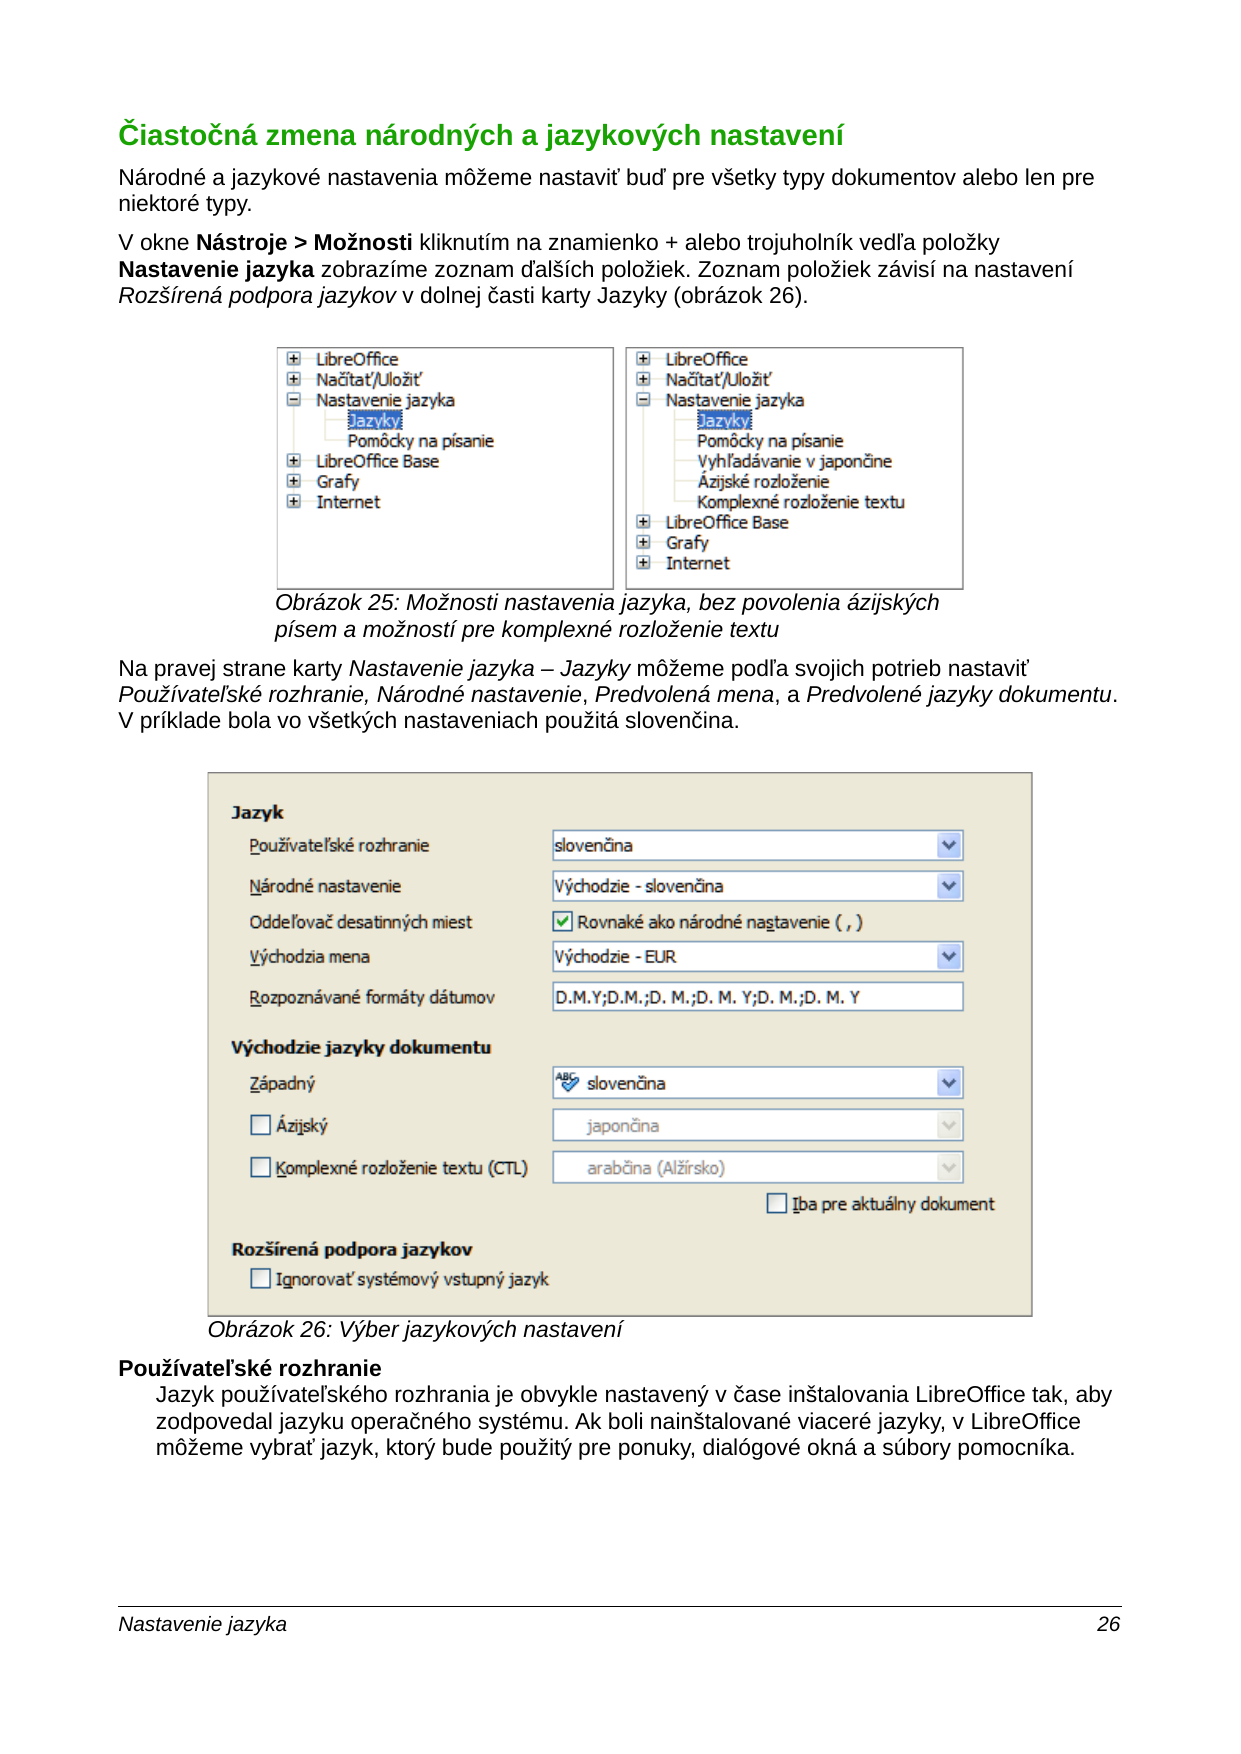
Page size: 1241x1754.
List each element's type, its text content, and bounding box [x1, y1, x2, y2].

picture [207, 772, 1033, 1317]
text Národné a jazykové nastavenia môžeme nastaviť buď pre všetky typy dokumentov alebo len pre niektoré typy. [118, 164, 1122, 217]
text Jazyk používateľského rozhrania je obvykle nastavený v čase inštalovania LibreOffice tak, aby zodpovedal jazyku operačného systému. Ak boli nainštalované viaceré jazyky, v LibreOffice môžeme vybrať jazyk, ktorý bude použitý pre ponuky, dialógové okná a súbory pomocníka. [156, 1381, 1122, 1461]
text V okne Nástroje > Možnosti kliknutím na znamienko + alebo trojuholník vedľa položky Nastavenie jazyka zobrazíme zoznam ďalších položiek. Zoznam položiek závisí na nastavení Rozšírená podpora jazykov v dolnej časti karty Jazyky (obrázok 26). [118, 229, 1122, 308]
text Na pravej strane karty Nastavenie jazyka – Jazyky môžeme podľa svojich potrieb nastaviť Používateľské rozhranie, Národné nastavenie, Predvolená mena, a Predvolené jazyky dokumentu. V príklade bola vo všetkých nastaveniach použitá slovenčina. [118, 654, 1122, 733]
picture [276, 347, 964, 590]
text Obrázok 26: Výber jazykových nastavení [207, 1317, 1033, 1343]
subtitle Čiastočná zmena národných a jazykových nastavení [118, 118, 1122, 152]
text Obrázok 25: Možnosti nastavenia jazyka, bez povolenia ázijských písem a možností pre komplexné rozloženie textu [275, 354, 965, 642]
text Používateľské rozhranie [118, 1355, 1122, 1381]
